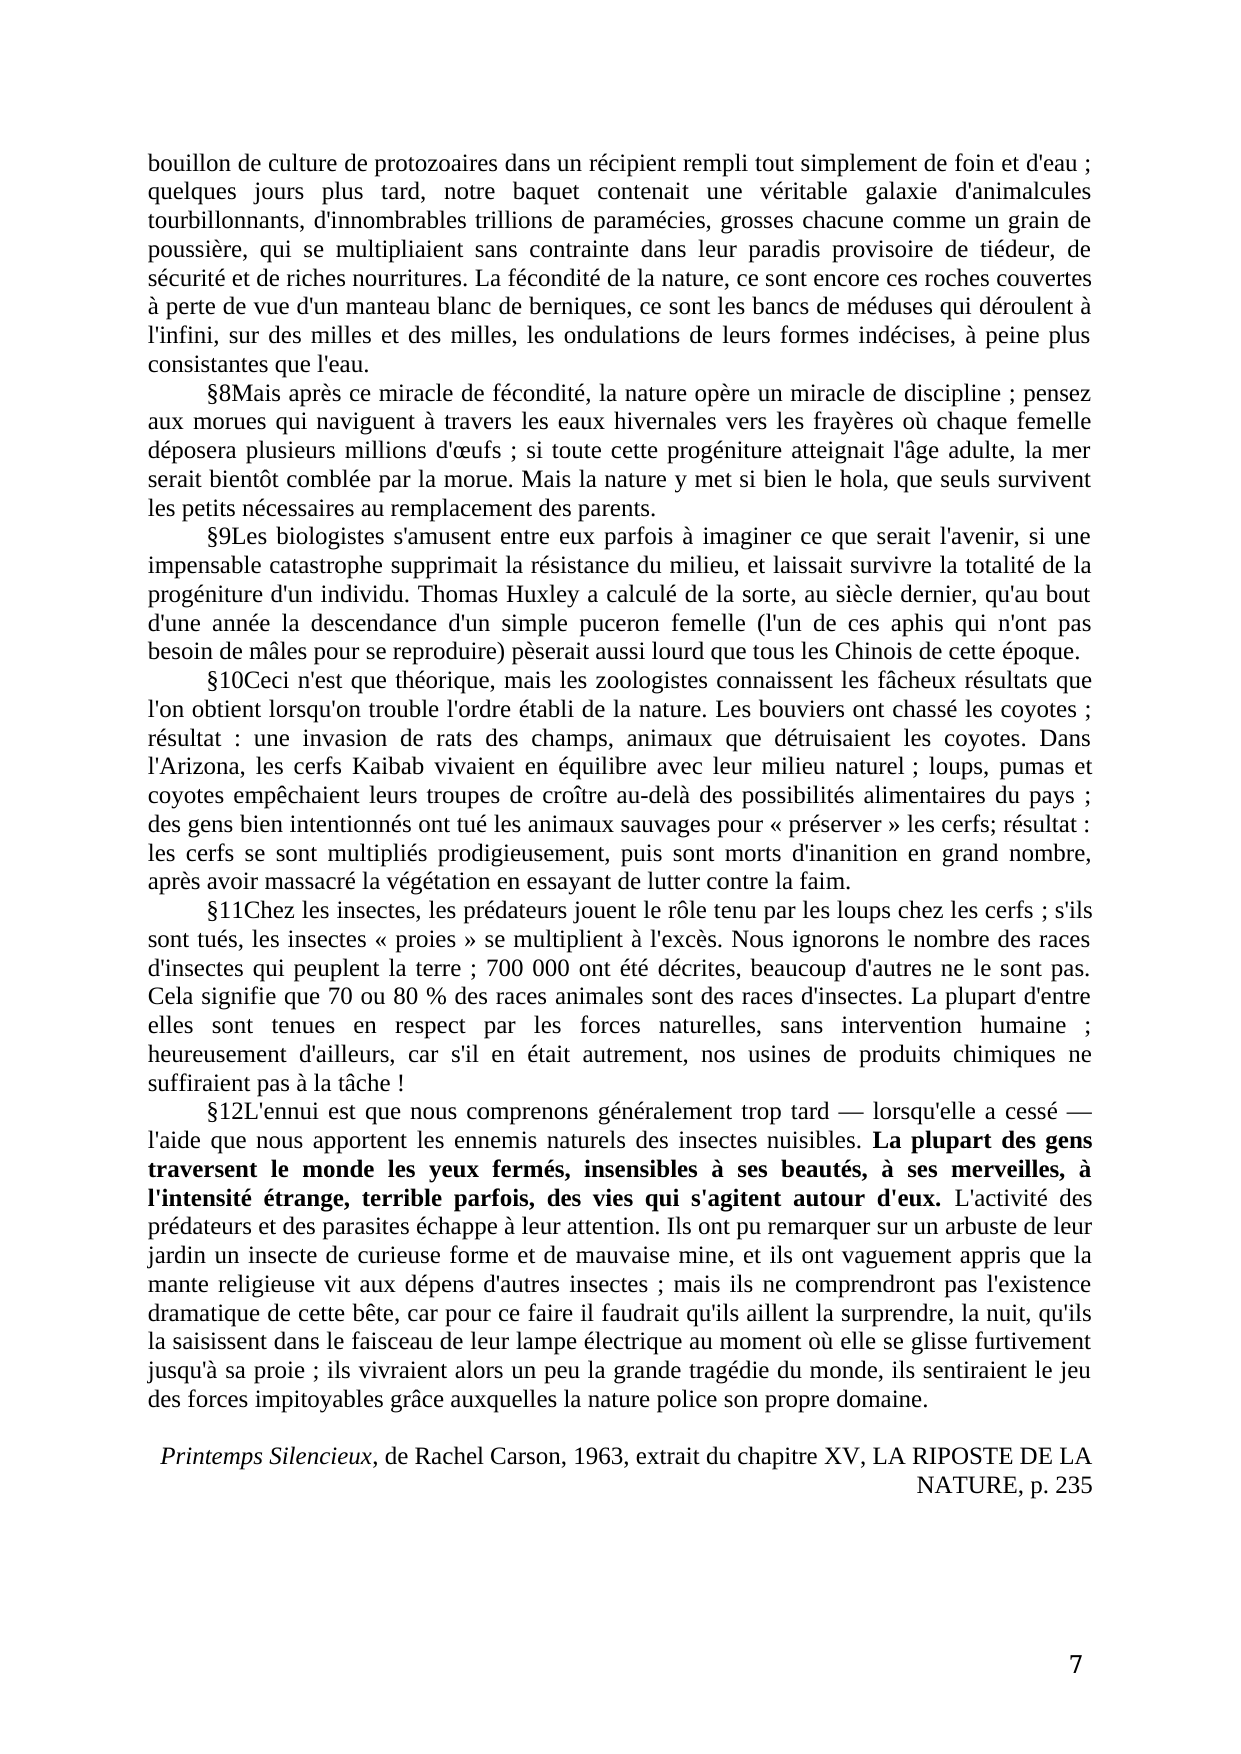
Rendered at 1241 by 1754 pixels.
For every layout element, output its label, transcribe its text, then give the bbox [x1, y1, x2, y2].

text §12L'ennui est que nous comprenons généralement trop tard — lorsqu'elle a cessé — l'aide que nous apportent les ennemis naturels des insectes nuisibles. La plupart des gens traversent le monde les yeux fermés, insensibles à ses beautés, à ses merveilles, à l'intensité étrange, terrible parfois, des vies qui s'agitent autour d'eux. L'activité des prédateurs et des parasites échappe à leur attention. Ils ont pu remarquer sur un arbuste de leur jardin un insecte de curieuse forme et de mauvaise mine, et ils ont vaguement appris que la mante religieuse vit aux dépens d'autres insectes ; mais ils ne comprendront pas l'existence dramatique de cette bête, car pour ce faire il faudrait qu'ils aillent la surprendre, la nuit, qu'ils la saisissent dans le faisceau de leur lampe électrique au moment où elle se glisse furtivement jusqu'à sa proie ; ils vivraient alors un peu la grande tragédie du monde, ils sentiraient le jeu des forces impitoyables grâce auxquelles la nature police son propre domaine. [148, 1096, 1093, 1413]
text Printemps Silencieux, de Rachel Carson, 1963, extrait du chapitre XV, LA RIPOSTE DE LA NATURE, p. 235 [148, 1441, 1093, 1499]
text §11Chez les insectes, les prédateurs jouent le rôle tenu par les loups chez les cerfs ; s'ils sont tués, les insectes « proies » se multiplient à l'excès. Nous ignorons le nombre des races d'insectes qui peuplent la terre ; 700 000 ont été décrites, beaucoup d'autres ne le sont pas. Cela signifie que 70 ou 80 % des races animales sont des races d'insectes. La plupart d'entre elles sont tenues en respect par les forces naturelles, sans intervention humaine ; heureusement d'ailleurs, car s'il en était autrement, nos usines de produits chimiques ne suffiraient pas à la tâche ! [148, 895, 1093, 1096]
text bouillon de culture de protozoaires dans un récipient rempli tout simplement de foin et d'eau ; quelques jours plus tard, notre baquet contenait une véritable galaxie d'animalcules tourbillonnants, d'innombrables trillions de paramécies, grosses chacune comme un grain de poussière, qui se multipliaient sans contrainte dans leur paradis provisoire de tiédeur, de sécurité et de riches nourritures. La fécondité de la nature, ce sont encore ces roches couvertes à perte de vue d'un manteau blanc de berniques, ce sont les bancs de méduses qui déroulent à l'infini, sur des milles et des milles, les ondulations de leurs formes indécises, à peine plus consistantes que l'eau. [148, 148, 1093, 378]
text §10Ceci n'est que théorique, mais les zoologistes connaissent les fâcheux résultats que l'on obtient lorsqu'on trouble l'ordre établi de la nature. Les bouviers ont chassé les coyotes ; résultat : une invasion de rats des champs, animaux que détruisaient les coyotes. Dans l'Arizona, les cerfs Kaibab vivaient en équilibre avec leur milieu naturel ; loups, pumas et coyotes empêchaient leurs troupes de croître au-delà des possibilités alimentaires du pays ; des gens bien intentionnés ont tué les animaux sauvages pour « préserver » les cerfs; résultat : les cerfs se sont multipliés prodigieusement, puis sont morts d'inanition en grand nombre, après avoir massacré la végétation en essayant de lutter contre la faim. [148, 665, 1093, 895]
text §9Les biologistes s'amusent entre eux parfois à imaginer ce que serait l'avenir, si une impensable catastrophe supprimait la résistance du milieu, et laissait survivre la totalité de la progéniture d'un individu. Thomas Huxley a calculé de la sorte, au siècle dernier, qu'au bout d'une année la descendance d'un simple puceron femelle (l'un de ces aphis qui n'ont pas besoin de mâles pour se reproduire) pèserait aussi lourd que tous les Chinois de cette époque. [148, 521, 1093, 665]
text §8Mais après ce miracle de fécondité, la nature opère un miracle de discipline ; pensez aux morues qui naviguent à travers les eaux hivernales vers les frayères où chaque femelle déposera plusieurs millions d'œufs ; si toute cette progéniture atteignait l'âge adulte, la mer serait bientôt comblée par la morue. Mais la nature y met si bien le hola, que seuls survivent les petits nécessaires au remplacement des parents. [148, 378, 1093, 521]
